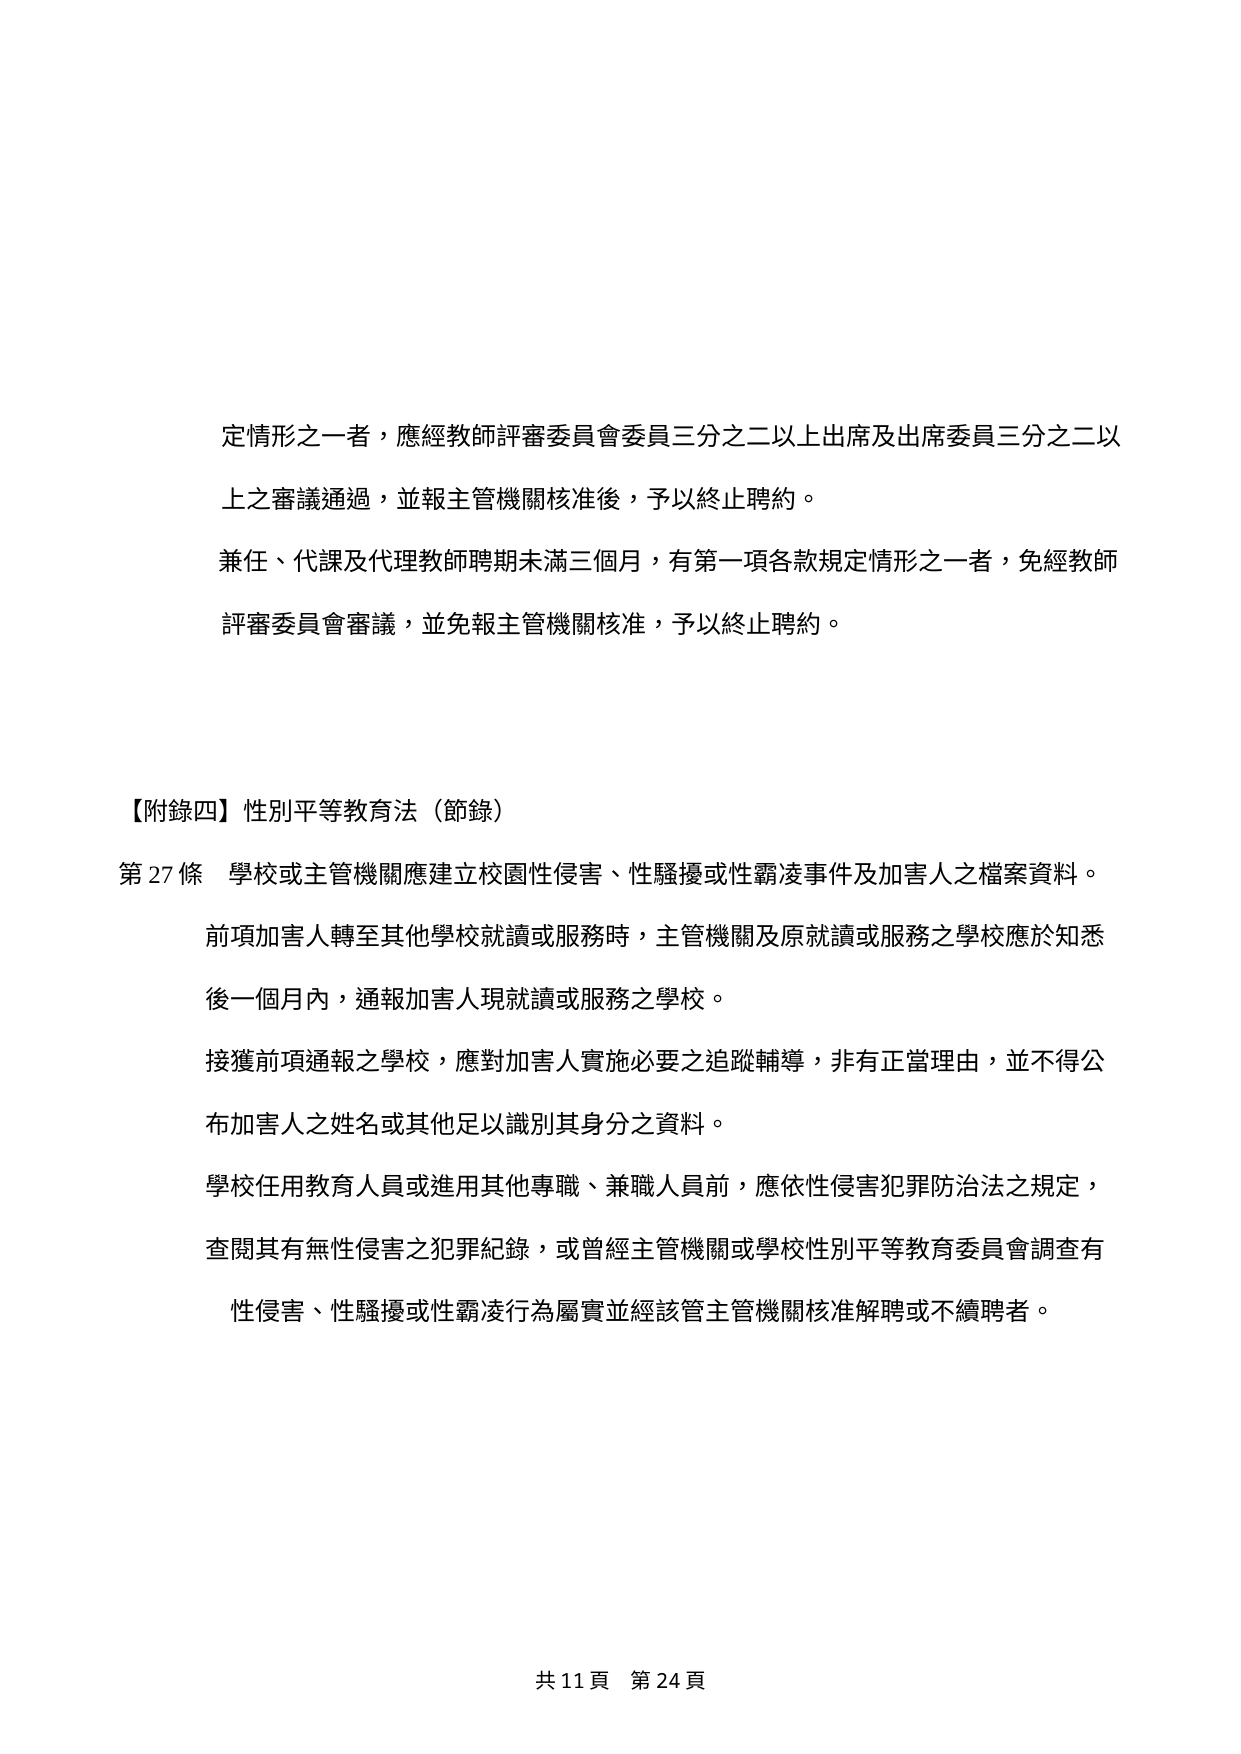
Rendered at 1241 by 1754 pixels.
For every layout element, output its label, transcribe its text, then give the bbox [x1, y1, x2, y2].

text 學校任用教育人員或進用其他專職、兼職人員前，應依性侵害犯罪防治法之規定， [118, 1143, 1122, 1206]
text 布加害人之姓名或其他足以識別其身分之資料。 [118, 1081, 1122, 1143]
text 性侵害、性騷擾或性霸凌行為屬實並經該管主管機關核准解聘或不續聘者。 [118, 1268, 1122, 1331]
text 後一個月內，通報加害人現就讀或服務之學校。 [118, 956, 1122, 1018]
text 查閱其有無性侵害之犯罪紀錄，或曾經主管機關或學校性別平等教育委員會調查有 [118, 1206, 1122, 1268]
text 【附錄四】性別平等教育法（節錄） [118, 768, 1122, 831]
text 接獲前項通報之學校，應對加害人實施必要之追蹤輔導，非有正當理由，並不得公 [118, 1018, 1122, 1081]
text 兼任、代課及代理教師聘期未滿三個月，有第一項各款規定情形之一者，免經教師評審委員會審議，並免報主管機關核准，予以終止聘約。 [218, 518, 1122, 643]
text 第27條 學校或主管機關應建立校園性侵害、性騷擾或性霸凌事件及加害人之檔案資料。 [118, 831, 1122, 893]
text 前項加害人轉至其他學校就讀或服務時，主管機關及原就讀或服務之學校應於知悉 [118, 893, 1122, 956]
text 定情形之一者，應經教師評審委員會委員三分之二以上出席及出席委員三分之二以上之審議通過，並報主管機關核准後，予以終止聘約。 [218, 393, 1122, 518]
